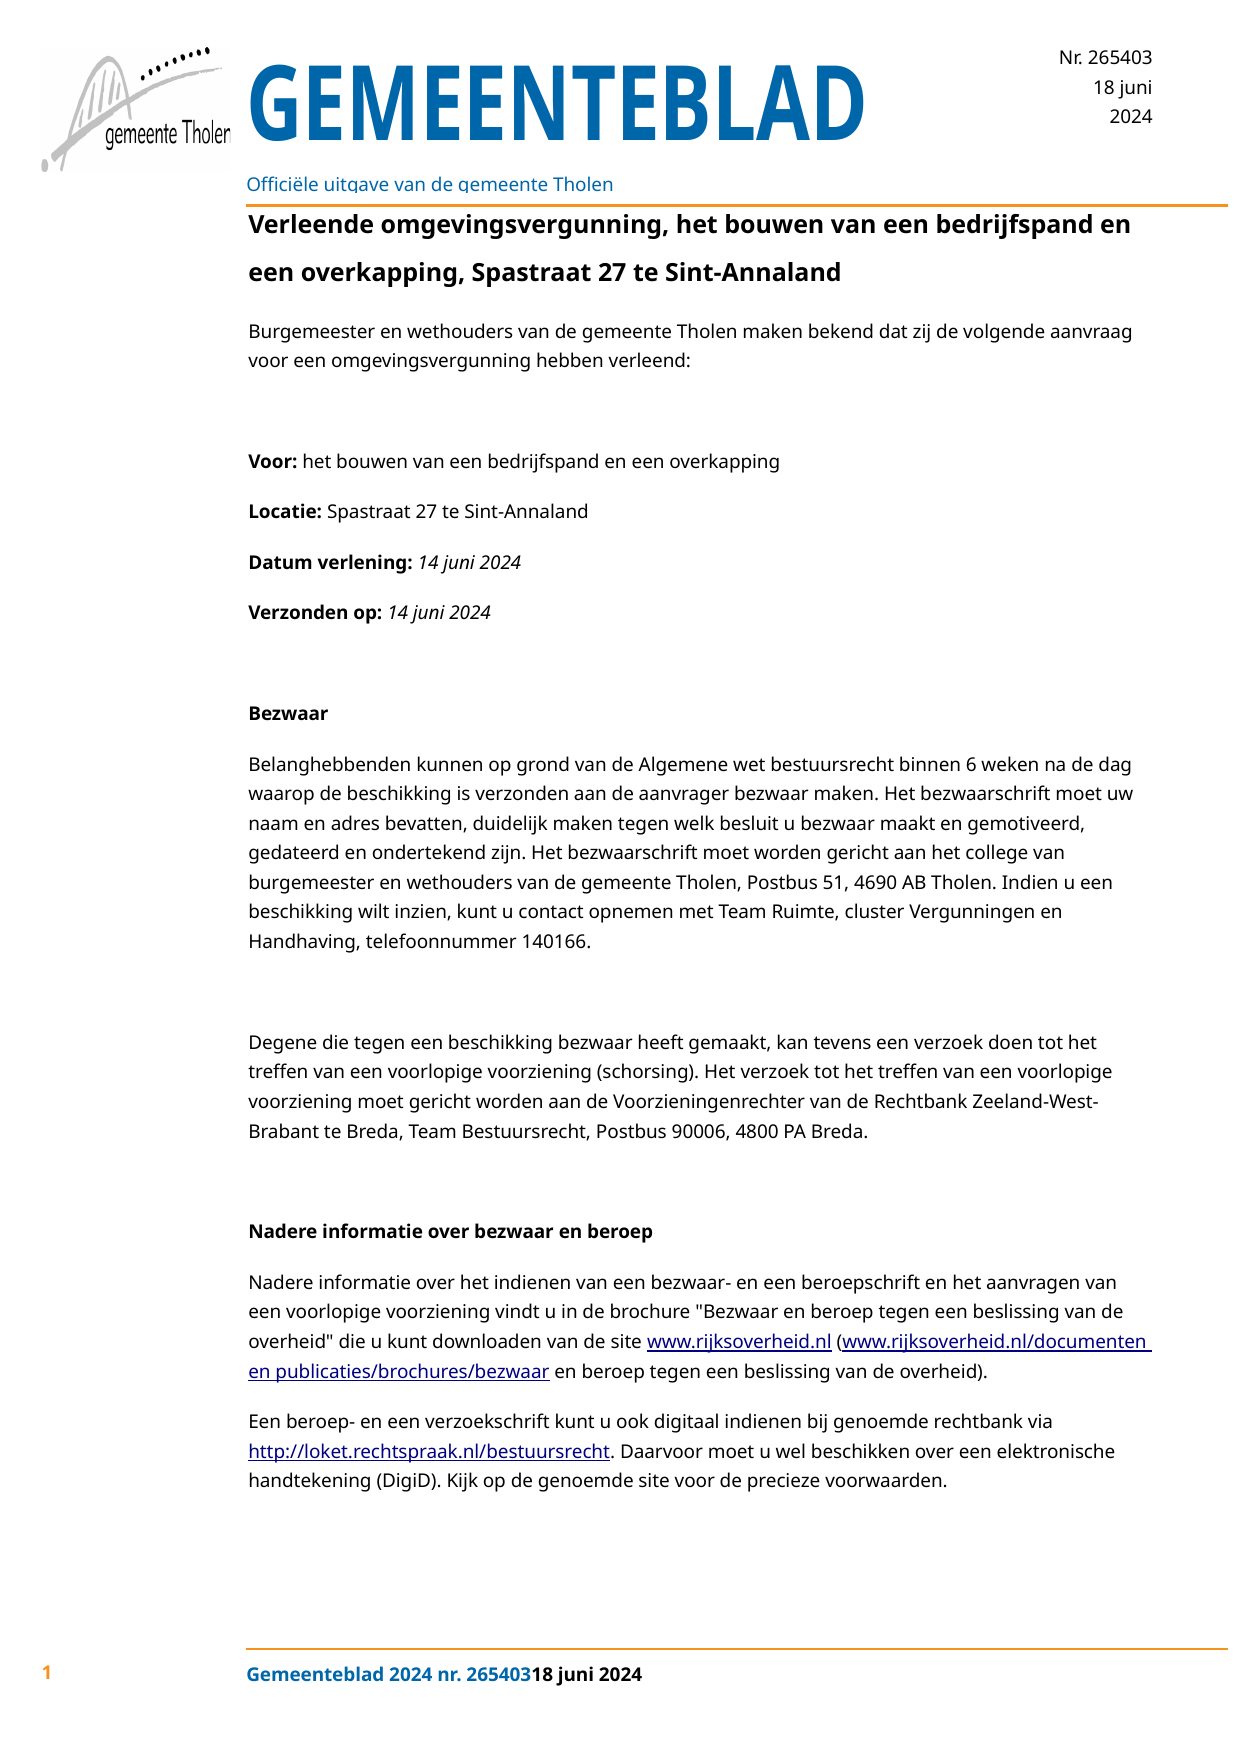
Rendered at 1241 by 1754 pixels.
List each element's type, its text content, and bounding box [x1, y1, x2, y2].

text Burgemeester en wethouders van de gemeente Tholen maken bekend dat zij de volgende aanvraag voor een omgevingsvergunning hebben verleend: [248, 318, 1152, 373]
picture [41, 47, 231, 172]
text Locatie: Spastraat 27 te Sint-Annaland [248, 499, 1152, 524]
text Nadere informatie over het indienen van een bezwaar- en een beroepschrift en het aanvragen van een voorlopige voorziening vindt u in de brochure "Bezwaar en beroep tegen een beslissing van de overheid" die u kunt downloaden van de site www.rijksoverheid.nl (www.rijksoverheid.nl/documenten en publicaties/brochures/bezwaar en beroep tegen een beslissing van de overheid). [248, 1269, 1152, 1384]
text Nadere informatie over bezwaar en beroep [248, 1219, 1152, 1244]
text Belanghebbenden kunnen op grond van de Algemene wet bestuursrecht binnen 6 weken na de dag waarop de beschikking is verzonden aan de aanvrager bezwaar maken. Het bezwaarschrift moet uw naam en adres bevatten, duidelijk maken tegen welk besluit u bezwaar maakt en gemotiveerd, gedateerd en ondertekend zijn. Het bezwaarschrift moet worden gericht aan het college van burgemeester en wethouders van de gemeente Tholen, Postbus 51, 4690 AB Tholen. Indien u een beschikking wilt inzien, kunt u contact opnemen met Team Ruimte, cluster Vergunningen en Handhaving, telefoonnummer 140166. [248, 751, 1152, 954]
text Voor: het bouwen van een bedrijfspand en een overkapping [248, 448, 1152, 474]
text Een beroep- en een verzoekschrift kunt u ook digitaal indienen bij genoemde rechtbank via http://loket.rechtspraak.nl/bestuursrecht. Daarvoor moet u wel beschikken over een elektronische handtekening (DigiD). Kijk op de genoemde site voor de precieze voorwaarden. [248, 1408, 1152, 1493]
text Bezwaar [248, 700, 1152, 726]
text Verzonden op: 14 juni 2024 [248, 599, 1152, 625]
text Degene die tegen een beschikking bezwaar heeft gemaakt, kan tevens een verzoek doen tot het treffen van een voorlopige voorziening (schorsing). Het verzoek tot het treffen van een voorlopige voorziening moet gericht worden aan de Voorzieningenrechter van de Rechtbank Zeeland-West-Brabant te Breda, Team Bestuursrecht, Postbus 90006, 4800 PA Breda. [248, 1029, 1152, 1144]
text Verleende omgevingsvergunning, het bouwen van een bedrijfspand en een overkapping, Spastraat 27 te Sint-Annaland [248, 207, 1152, 288]
text Datum verlening: 14 juni 2024 [248, 549, 1152, 575]
